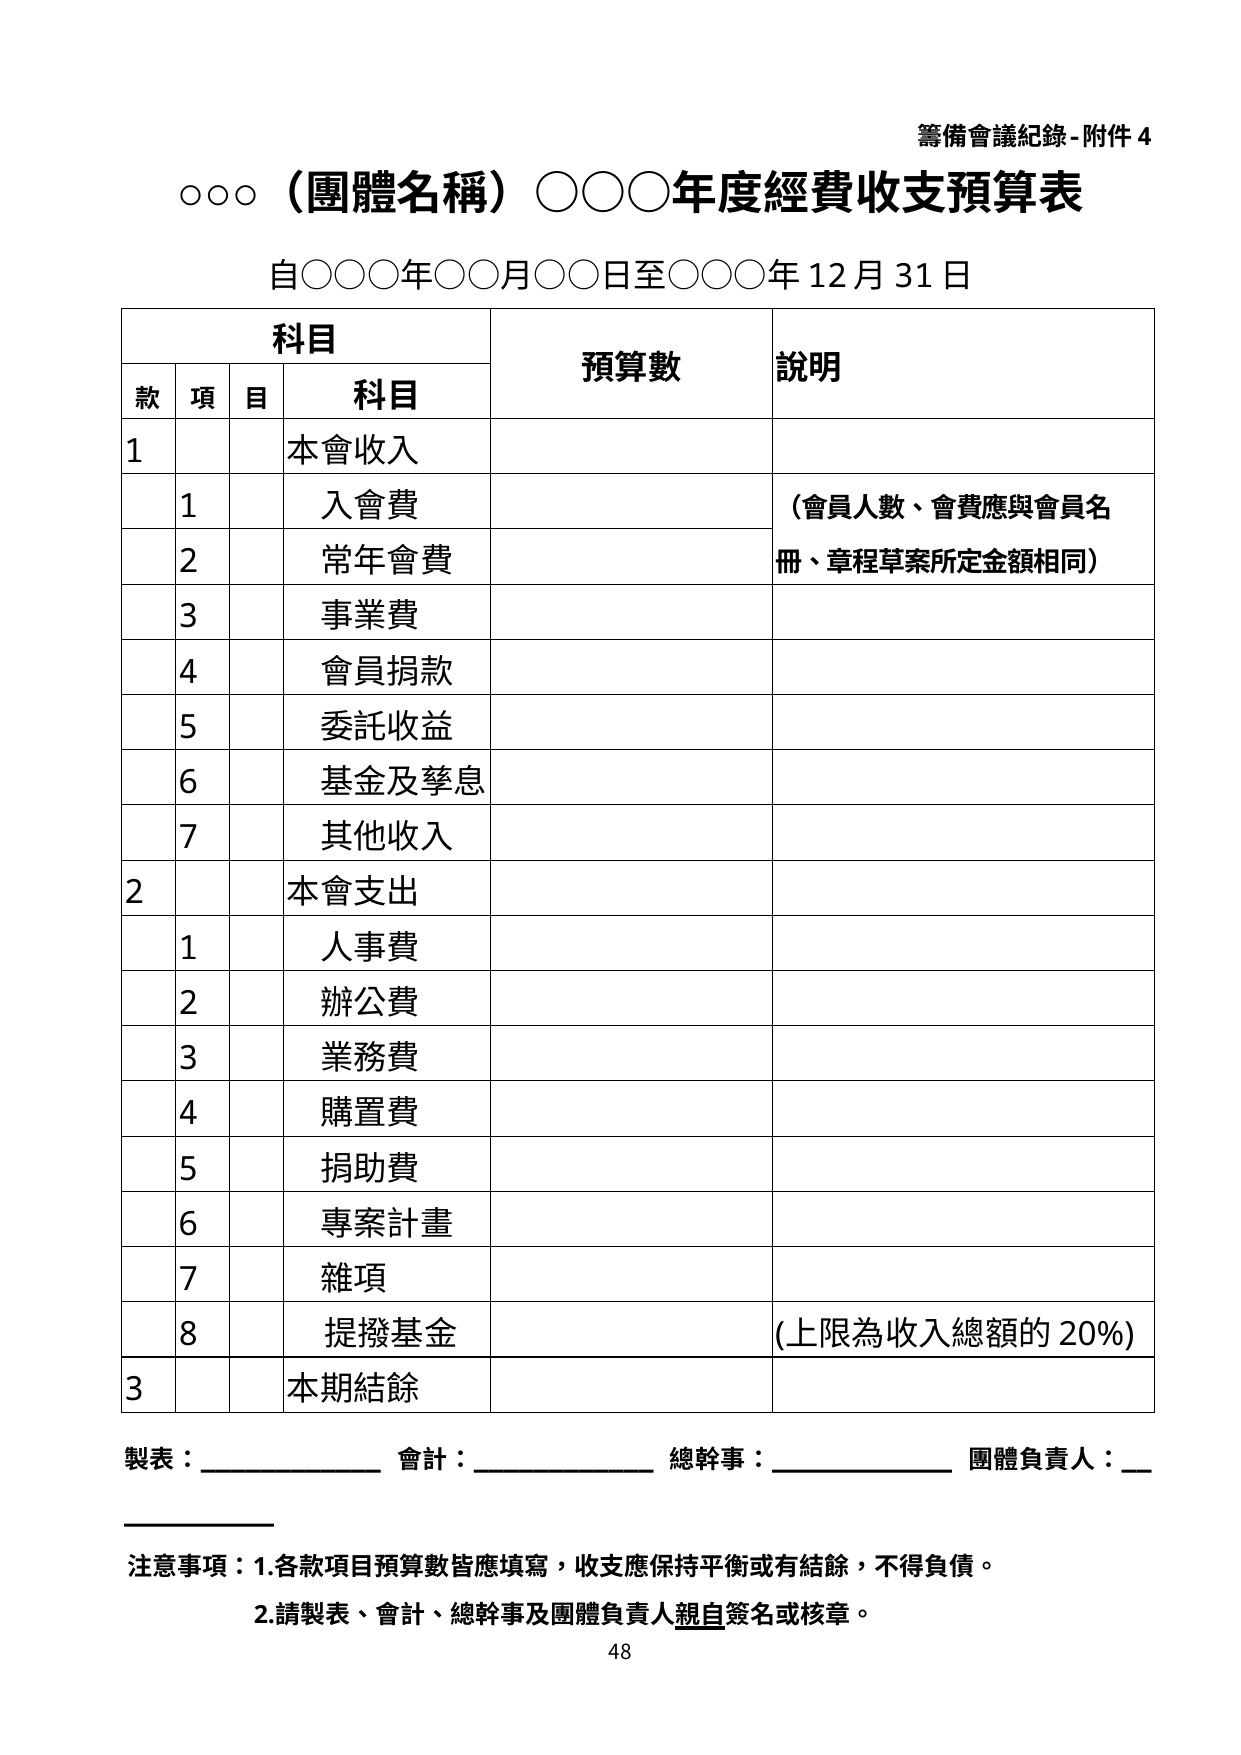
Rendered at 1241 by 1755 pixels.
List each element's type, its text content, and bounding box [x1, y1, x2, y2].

table_cell 製表：____________ 會計：____________ 總幹事：____________ 團體負責人：____________ [121, 1413, 1155, 1546]
table_cell [491, 805, 772, 859]
table_cell [230, 750, 283, 804]
table_cell [773, 1247, 1154, 1301]
table_cell [230, 971, 283, 1025]
table_cell （會員人數、會費應與會員名冊、章程草案所定金額相同） [773, 474, 1154, 583]
table_cell [122, 1247, 175, 1301]
table_cell [773, 419, 1154, 473]
table_cell [230, 529, 283, 583]
table_cell [491, 750, 772, 804]
table_cell 事業費 [284, 585, 490, 639]
table_cell 委託收益 [284, 695, 490, 749]
table_cell [230, 640, 283, 694]
table_cell [176, 1358, 229, 1412]
table_cell [773, 916, 1154, 970]
table_cell [491, 861, 772, 915]
table_cell [230, 916, 283, 970]
table_cell [122, 1081, 175, 1136]
table_cell [773, 861, 1154, 915]
table_cell 1 [122, 419, 175, 473]
table_cell [176, 419, 229, 473]
table_cell 業務費 [284, 1026, 490, 1080]
table_cell [230, 419, 283, 473]
table_cell (上限為收入總額的20%) [773, 1302, 1154, 1356]
table_cell 5 [176, 695, 229, 749]
table_cell [491, 585, 772, 639]
table_cell [122, 1026, 175, 1080]
table_cell [491, 1302, 772, 1356]
table_cell 會員捐款 [284, 640, 490, 694]
table_cell 7 [176, 805, 229, 859]
text 注意事項：1.各款項目預算數皆應填寫，收支應保持平衡或有結餘，不得負債。 [128, 1546, 1063, 1582]
table_cell [230, 1247, 283, 1301]
table_cell 3 [176, 1026, 229, 1080]
table_cell [773, 1026, 1154, 1080]
table_header 科目 [122, 309, 490, 363]
table_cell 科目 [284, 364, 490, 418]
table_cell [491, 419, 772, 473]
table_cell [230, 1137, 283, 1191]
text 自○○○年○○月○○日至○○○年12月31日 [177, 257, 1063, 295]
table_cell 2 [176, 529, 229, 583]
table_cell [491, 529, 772, 583]
table_cell 2 [176, 971, 229, 1025]
table_cell [230, 1081, 283, 1136]
table_cell 辦公費 [284, 971, 490, 1025]
table_cell [491, 1081, 772, 1136]
table_cell [230, 1358, 283, 1412]
table_cell 入會費 [284, 474, 490, 528]
table_cell [491, 1192, 772, 1246]
table_cell [773, 750, 1154, 804]
table_cell [773, 695, 1154, 749]
table_cell 本會收入 [284, 419, 490, 473]
table_cell [230, 695, 283, 749]
table_cell 雜項 [284, 1247, 490, 1301]
table_cell [122, 916, 175, 970]
table_cell [122, 640, 175, 694]
table_cell [773, 971, 1154, 1025]
table_cell 4 [176, 640, 229, 694]
table_cell [230, 1026, 283, 1080]
text ○○○（團體名稱）○○○年度經費收支預算表 [148, 168, 1113, 220]
table_cell 項 [176, 364, 229, 418]
table_cell 專案計畫 [284, 1192, 490, 1246]
table_cell [491, 695, 772, 749]
table_cell [122, 585, 175, 639]
table_cell [122, 971, 175, 1025]
table_cell 基金及孳息 [284, 750, 490, 804]
table_cell [773, 640, 1154, 694]
table_cell 本會支出 [284, 861, 490, 915]
table_cell 提撥基金 [284, 1302, 490, 1356]
table_cell 捐助費 [284, 1137, 490, 1191]
table_cell [773, 1137, 1154, 1191]
table_cell 其他收入 [284, 805, 490, 859]
table_cell 2 [122, 861, 175, 915]
table_cell [491, 971, 772, 1025]
table_cell 6 [176, 750, 229, 804]
table_cell [122, 474, 175, 528]
table_cell 常年會費 [284, 529, 490, 583]
table_cell 4 [176, 1081, 229, 1136]
table_cell [773, 805, 1154, 859]
table_cell [491, 1358, 772, 1412]
table_cell [122, 1302, 175, 1356]
table_cell [122, 1137, 175, 1191]
table_cell [122, 1192, 175, 1246]
table_header 預算數 [491, 309, 772, 418]
table_cell [491, 1247, 772, 1301]
table_cell [773, 1358, 1154, 1412]
text 籌備會議紀錄-附件4 [177, 103, 1152, 155]
table_cell 款 [122, 364, 175, 418]
table_cell [230, 861, 283, 915]
table_cell [491, 474, 772, 528]
table_cell 購置費 [284, 1081, 490, 1136]
table_cell 本期結餘 [284, 1358, 490, 1412]
table_cell [491, 916, 772, 970]
table_cell 3 [122, 1358, 175, 1412]
table_cell 人事費 [284, 916, 490, 970]
table_cell [230, 474, 283, 528]
table_cell 5 [176, 1137, 229, 1191]
table_cell 7 [176, 1247, 229, 1301]
text 2.請製表、會計、總幹事及團體負責人親自簽名或核章。 [177, 1582, 1152, 1634]
table_cell [230, 1192, 283, 1246]
table_cell [122, 529, 175, 583]
table_cell [773, 1192, 1154, 1246]
table_cell 8 [176, 1302, 229, 1356]
table_cell [176, 861, 229, 915]
table_cell 6 [176, 1192, 229, 1246]
table_cell [230, 585, 283, 639]
table_cell [122, 805, 175, 859]
table_cell [122, 750, 175, 804]
table_cell [230, 1302, 283, 1356]
table_cell [122, 695, 175, 749]
table_cell 1 [176, 916, 229, 970]
table_cell 目 [230, 364, 283, 418]
table_cell 1 [176, 474, 229, 528]
table_cell [491, 640, 772, 694]
table_cell [230, 805, 283, 859]
table_cell 3 [176, 585, 229, 639]
table_cell [773, 585, 1154, 639]
table_cell [773, 1081, 1154, 1136]
table_cell [491, 1137, 772, 1191]
table_cell [491, 1026, 772, 1080]
table_header 說明 [773, 309, 1154, 418]
